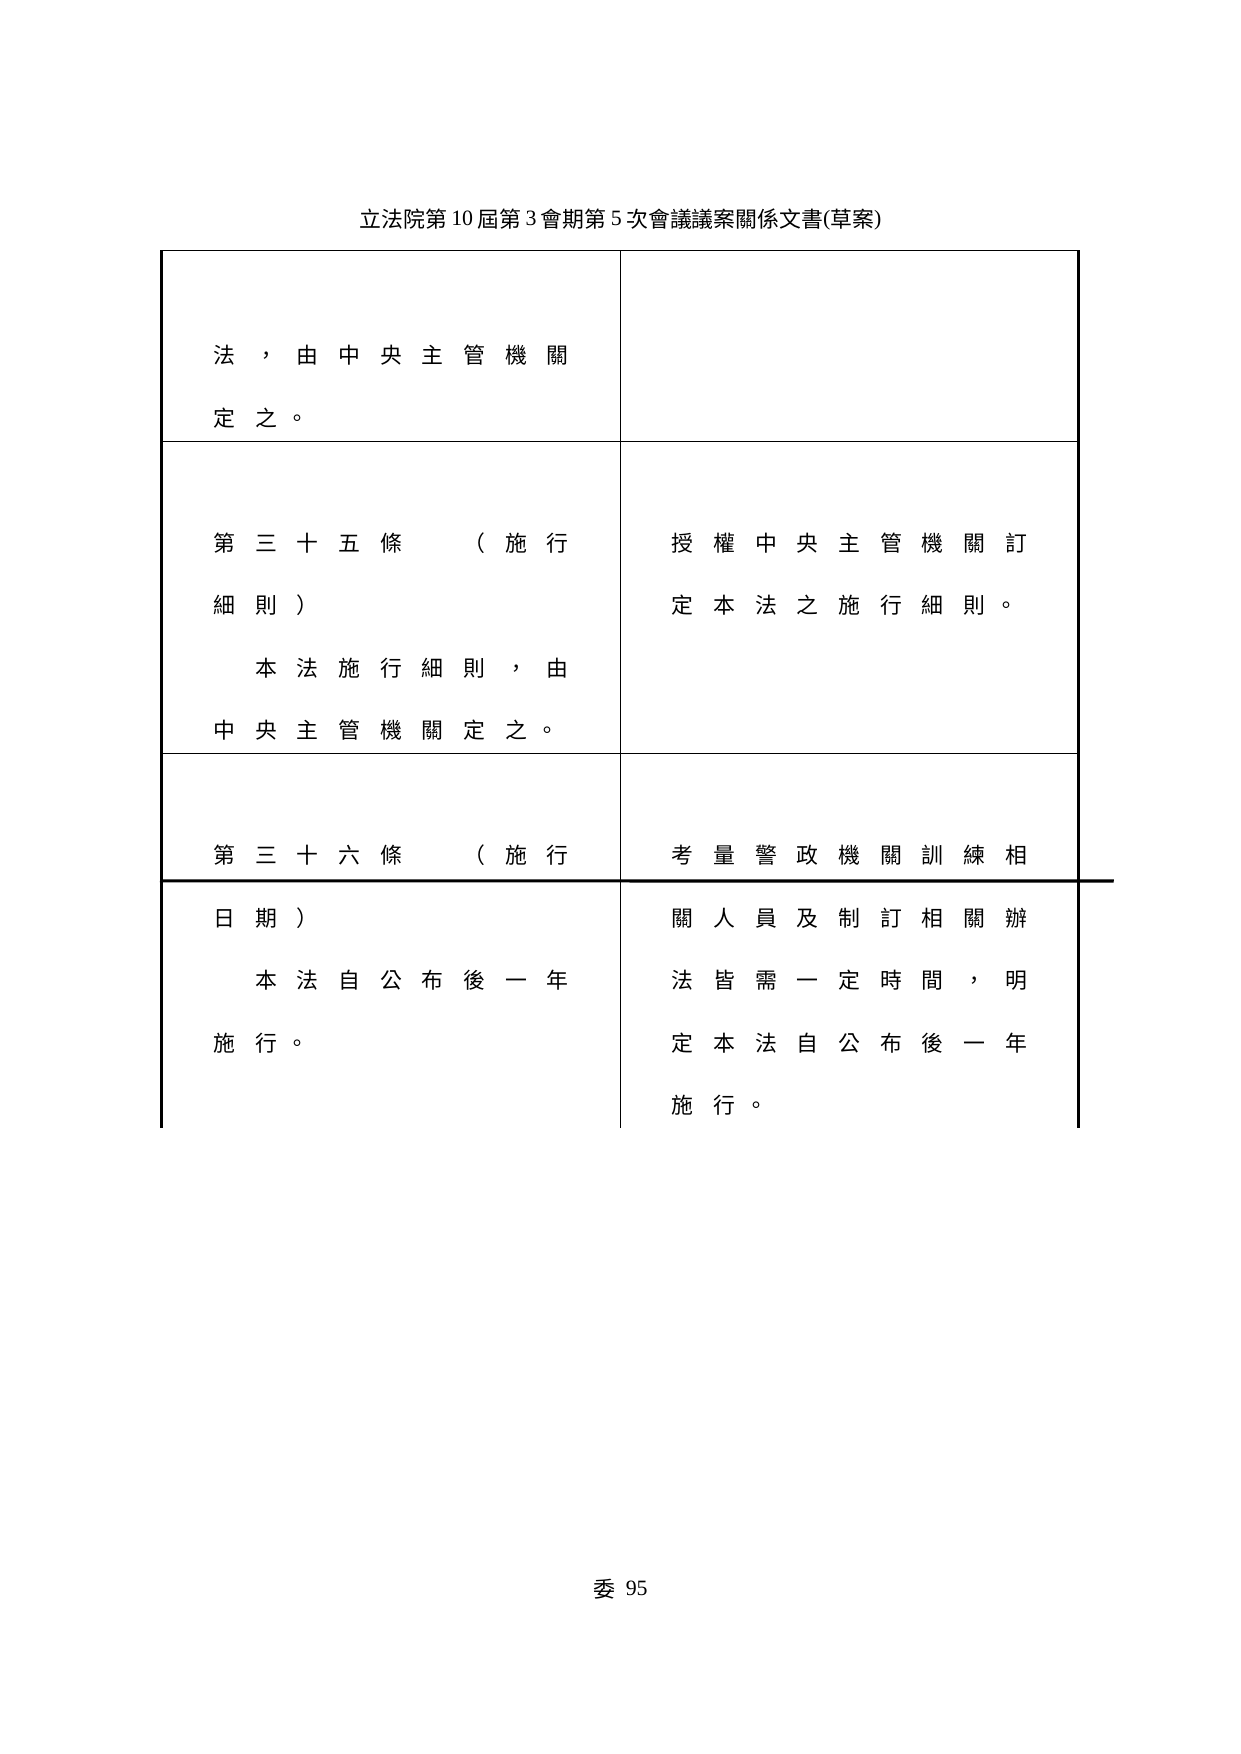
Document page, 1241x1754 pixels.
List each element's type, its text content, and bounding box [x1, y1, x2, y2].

table_cell 法，由中央主管機關定之。 [163, 251, 620, 441]
table_cell 關人員及制訂相關辦法皆需一定時間，明定本法自公布後一年施行。 [621, 883, 1077, 1128]
table_cell [621, 251, 1077, 441]
table_cell 日期） 本法自公布後一年施行。 [163, 883, 620, 1128]
table_cell 授權中央主管機關訂定本法之施行細則。 [621, 442, 1077, 753]
table_cell 考量警政機關訓練相 [621, 754, 1077, 879]
table_cell 第三十五條 （施行細則） 本法施行細則，由中央主管機關定之。 [163, 442, 620, 753]
table_cell 第三十六條 （施行 [163, 754, 620, 879]
